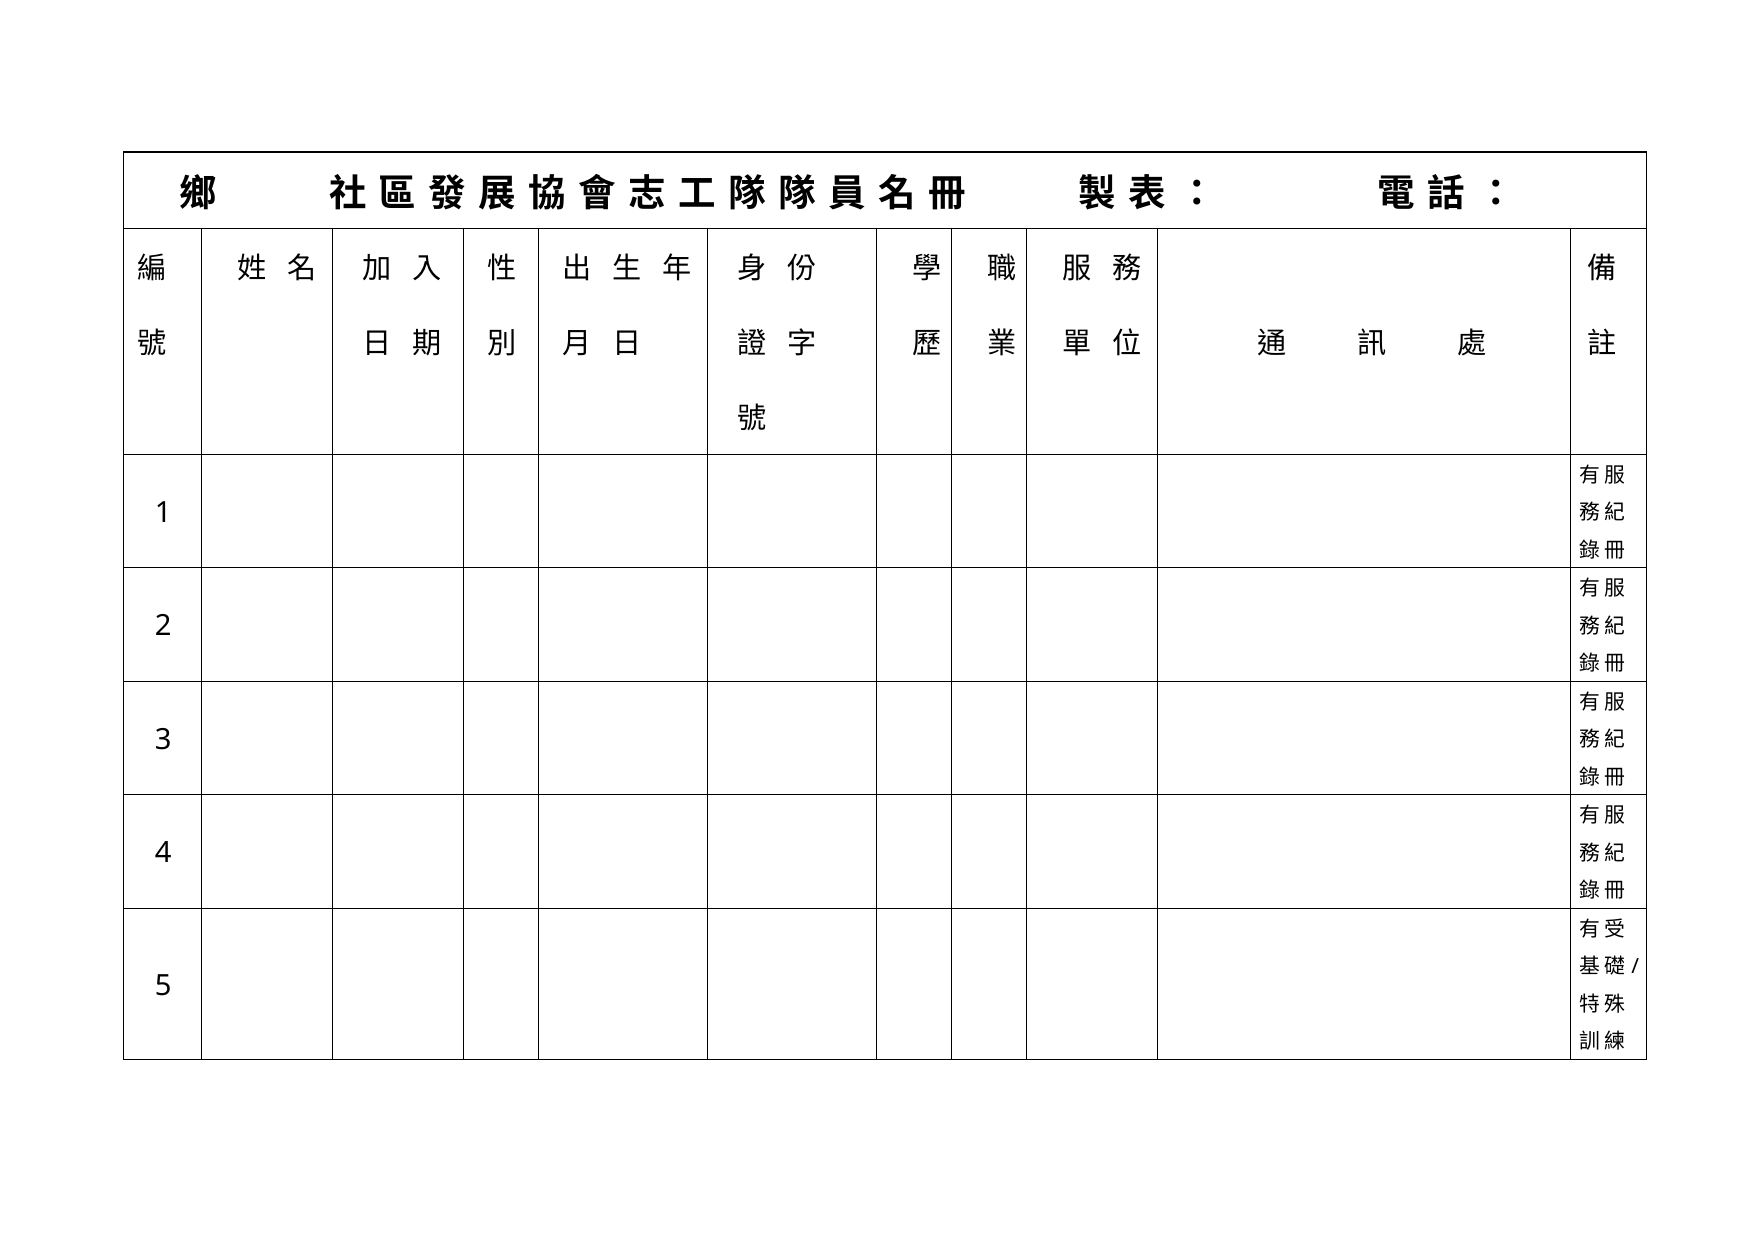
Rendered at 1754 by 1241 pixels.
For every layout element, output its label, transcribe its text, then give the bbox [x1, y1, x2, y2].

table_cell 有服務紀錄冊 [1571, 682, 1646, 794]
table_cell [333, 682, 463, 794]
table_cell [1158, 909, 1570, 1059]
table_cell [333, 455, 463, 567]
table_cell 職業 [952, 229, 1026, 453]
table_cell [539, 909, 707, 1059]
table_cell [1027, 682, 1157, 794]
table_cell [1027, 909, 1157, 1059]
table_cell [539, 682, 707, 794]
table_cell [333, 795, 463, 908]
table_cell [1158, 455, 1570, 567]
table_cell 2 [124, 568, 201, 681]
table_cell [539, 795, 707, 908]
table_cell [877, 909, 951, 1059]
table_cell [202, 568, 332, 681]
table_cell [708, 682, 876, 794]
table_cell 性別 [464, 229, 538, 453]
table_cell 有服務紀錄冊 [1571, 568, 1646, 681]
table_cell 通 訊 處 [1158, 229, 1570, 453]
table_cell 4 [124, 795, 201, 908]
table_cell 5 [124, 909, 201, 1059]
table_cell [1158, 568, 1570, 681]
table_cell 備註 [1571, 229, 1646, 453]
table_cell [464, 795, 538, 908]
table_cell [952, 909, 1026, 1059]
table_cell 服務單位 [1027, 229, 1157, 453]
table_cell [952, 795, 1026, 908]
table_cell [539, 455, 707, 567]
table_cell [464, 682, 538, 794]
table_cell [877, 455, 951, 567]
table_cell [202, 682, 332, 794]
table_cell 姓名 [202, 229, 332, 453]
table_cell [464, 455, 538, 567]
table_cell [1027, 455, 1157, 567]
table_cell 出生年月日 [539, 229, 707, 453]
table_cell [202, 795, 332, 908]
table_cell [333, 568, 463, 681]
table_cell [877, 682, 951, 794]
table_cell 有服務紀錄冊 [1571, 795, 1646, 908]
table_cell 3 [124, 682, 201, 794]
table_cell [708, 795, 876, 908]
table_cell [1027, 795, 1157, 908]
table_cell 加入日期 [333, 229, 463, 453]
table_cell [1158, 795, 1570, 908]
table_cell [202, 455, 332, 567]
table_cell [952, 568, 1026, 681]
table_cell 有受基礎/特殊訓練 [1571, 909, 1646, 1059]
table_cell [877, 795, 951, 908]
table_cell [952, 455, 1026, 567]
table_cell [708, 909, 876, 1059]
table_cell [539, 568, 707, 681]
table_cell 1 [124, 455, 201, 567]
table_cell [464, 909, 538, 1059]
table_cell 學歷 [877, 229, 951, 453]
table_cell [708, 455, 876, 567]
table_cell [464, 568, 538, 681]
table_cell [1158, 682, 1570, 794]
table_header 鄉 社區發展協會志工隊隊員名冊 製表： 電話： [124, 153, 1646, 227]
table_cell 編號 [124, 229, 201, 453]
table_cell [877, 568, 951, 681]
table_cell [1027, 568, 1157, 681]
table_cell 有服務紀錄冊 [1571, 455, 1646, 567]
table_cell [202, 909, 332, 1059]
table_cell 身份證字號 [708, 229, 876, 453]
table_cell [708, 568, 876, 681]
table_cell [333, 909, 463, 1059]
table_cell [952, 682, 1026, 794]
